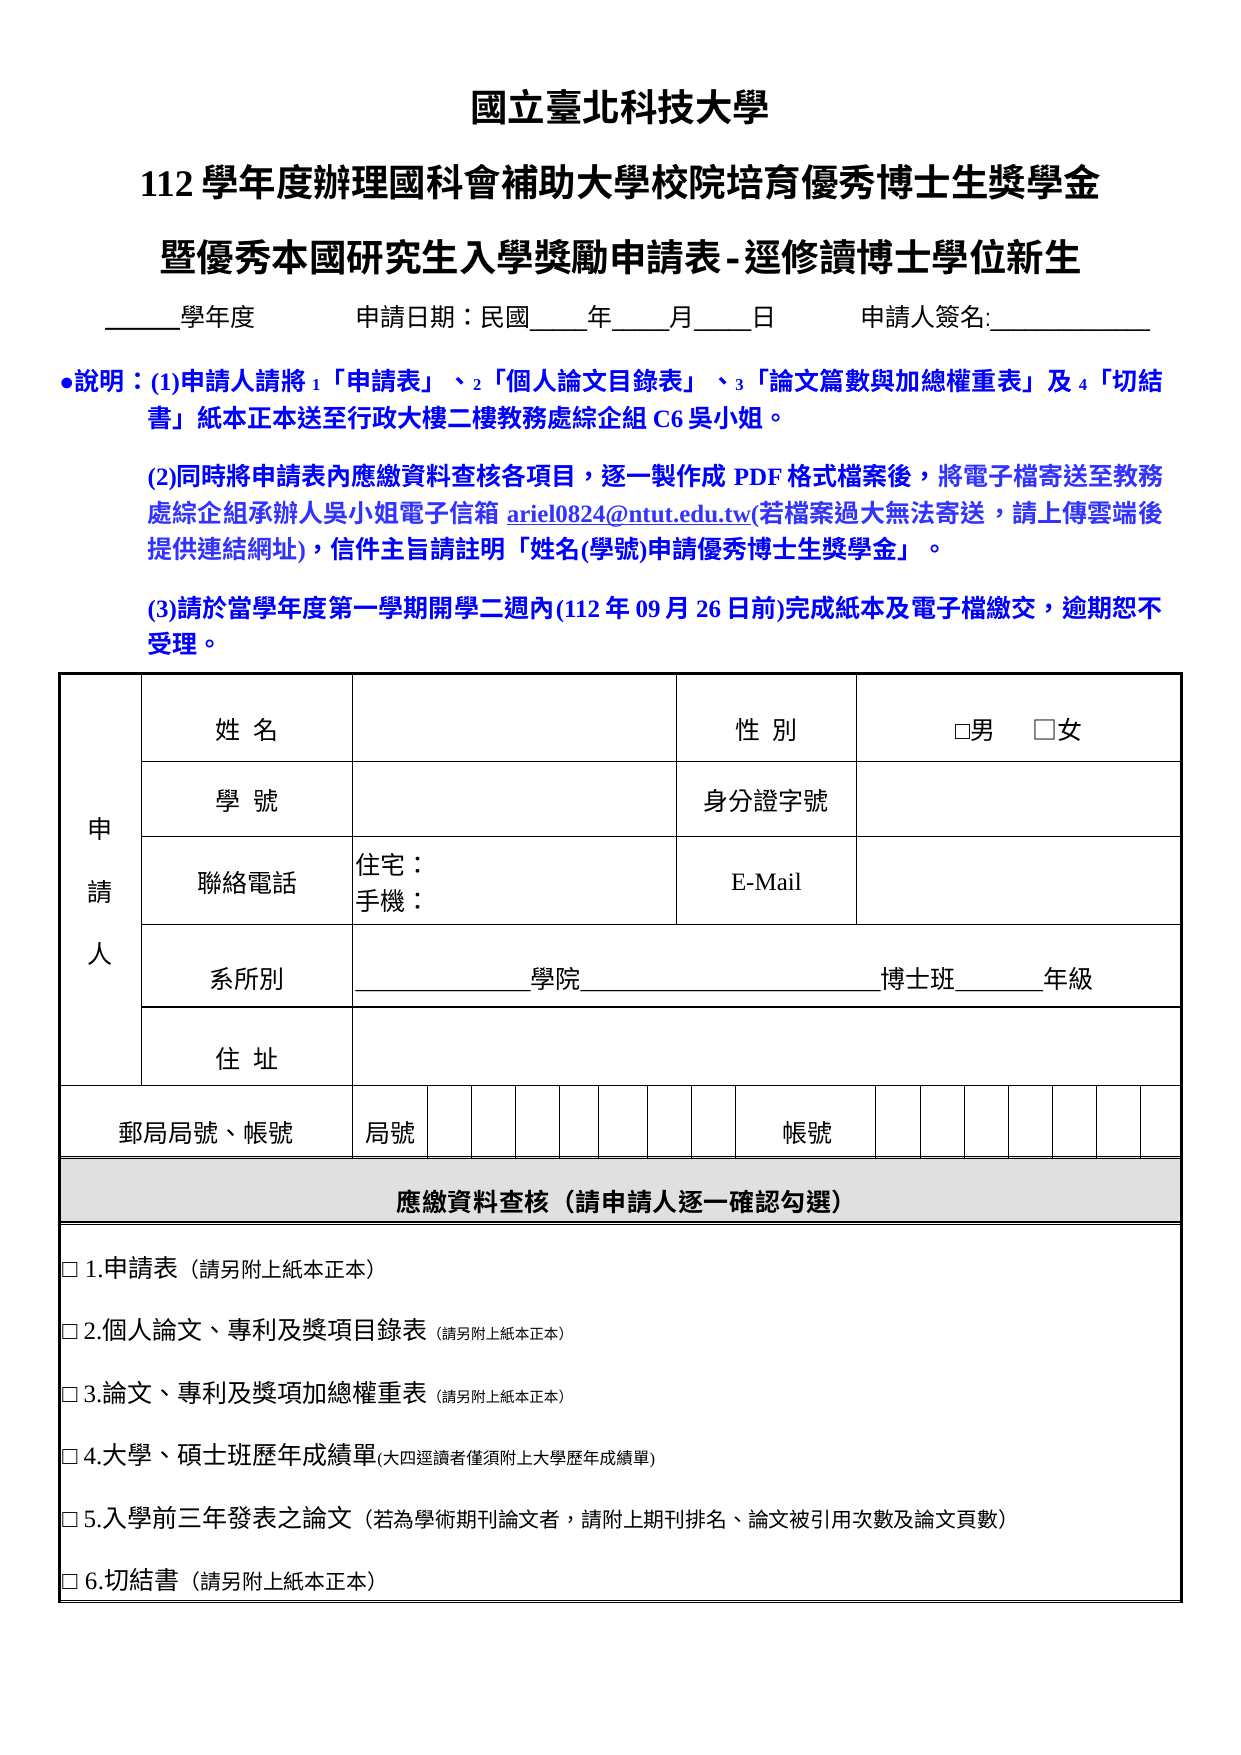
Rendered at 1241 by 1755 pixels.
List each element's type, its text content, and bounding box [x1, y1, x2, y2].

table_cell 聯絡電話 [142, 837, 352, 924]
text (3)請於當學年度第一學期開學二週內(112年09月26日前)完成紙本及電子檔繳交，逾期恕不受理。 [147, 588, 1164, 661]
table_cell [965, 1086, 1008, 1156]
table_cell [857, 762, 1180, 836]
table_cell 帳號 [736, 1086, 875, 1156]
table_header □男 □女 [857, 675, 1180, 761]
table_cell ______________學院________________________博士班_______年級 [353, 925, 1180, 1006]
table_cell [472, 1086, 515, 1156]
table_cell [692, 1086, 735, 1156]
text 國立臺北科技大學 [59, 63, 1181, 126]
table_cell 郵局局號、帳號 [61, 1086, 352, 1156]
text (2)同時將申請表內應繳資料查核各項目，逐一製作成PDF格式檔案後，將電子檔寄送至教務處綜企組承辦人吳小姐電子信箱ariel0824@ntut.edu.tw(若檔案過大無法寄送，請上傳雲端後提供連結網址)，信件主旨請註明「姓名(學號)申請優秀博士生獎學金」。 [147, 457, 1164, 566]
table_cell 學 號 [142, 762, 352, 836]
table_header 性 別 [677, 675, 856, 761]
table_cell [921, 1086, 964, 1156]
table_cell 應繳資料查核（請申請人逐一確認勾選） [61, 1159, 1180, 1221]
table_cell [648, 1086, 691, 1156]
table_cell [353, 762, 676, 836]
table_cell [599, 1086, 647, 1156]
table_cell [428, 1086, 471, 1156]
table_cell [857, 837, 1180, 924]
table_cell 局號 [353, 1086, 427, 1156]
text 暨優秀本國研究生入學獎勵申請表-逕修讀博士學位新生 [59, 213, 1181, 276]
table_cell 住 址 [142, 1008, 352, 1085]
table_cell [560, 1086, 598, 1156]
table_cell □ 1.申請表（請另附上紙本正本） □ 2.個人論文、專利及獎項目錄表（請另附上紙本正本） □ 3.論文、專利及獎項加總權重表（請另附上紙本正本） □ 4.大學、碩士班歷年成績單(大四逕讀者僅須附上大學歷年成績單) □ 5.入學前三年發表之論文（若為學術期刊論文者，請附上期刊排名、論文被引用次數及論文頁數） □ 6.切結書（請另附上紙本正本） [61, 1225, 1180, 1599]
text _____學年度 申請日期：民國_____年_____月_____日 申請人簽名:______________ [44, 307, 1211, 332]
table_cell [1141, 1086, 1180, 1156]
table_header 申 請 人 [61, 675, 141, 1085]
table_cell 系所別 [142, 925, 352, 1006]
table_header 姓 名 [142, 675, 352, 761]
table_cell [1053, 1086, 1096, 1156]
table_cell E-Mail [677, 837, 856, 924]
table_cell [353, 1008, 1180, 1085]
table_cell [1009, 1086, 1052, 1156]
text ●說明：(1)申請人請將1「申請表」、2「個人論文目錄表」、3「論文篇數與加總權重表」及4「切結書」紙本正本送至行政大樓二樓教務處綜企組C6吳小姐。 [59, 362, 1164, 434]
table_cell 身分證字號 [677, 762, 856, 836]
table_cell [876, 1086, 920, 1156]
text 112學年度辦理國科會補助大學校院培育優秀博士生獎學金 [59, 138, 1181, 201]
table_header [353, 675, 676, 761]
table_cell [516, 1086, 559, 1156]
table_cell 住宅： 手機： [353, 837, 676, 924]
table_cell [1097, 1086, 1140, 1156]
